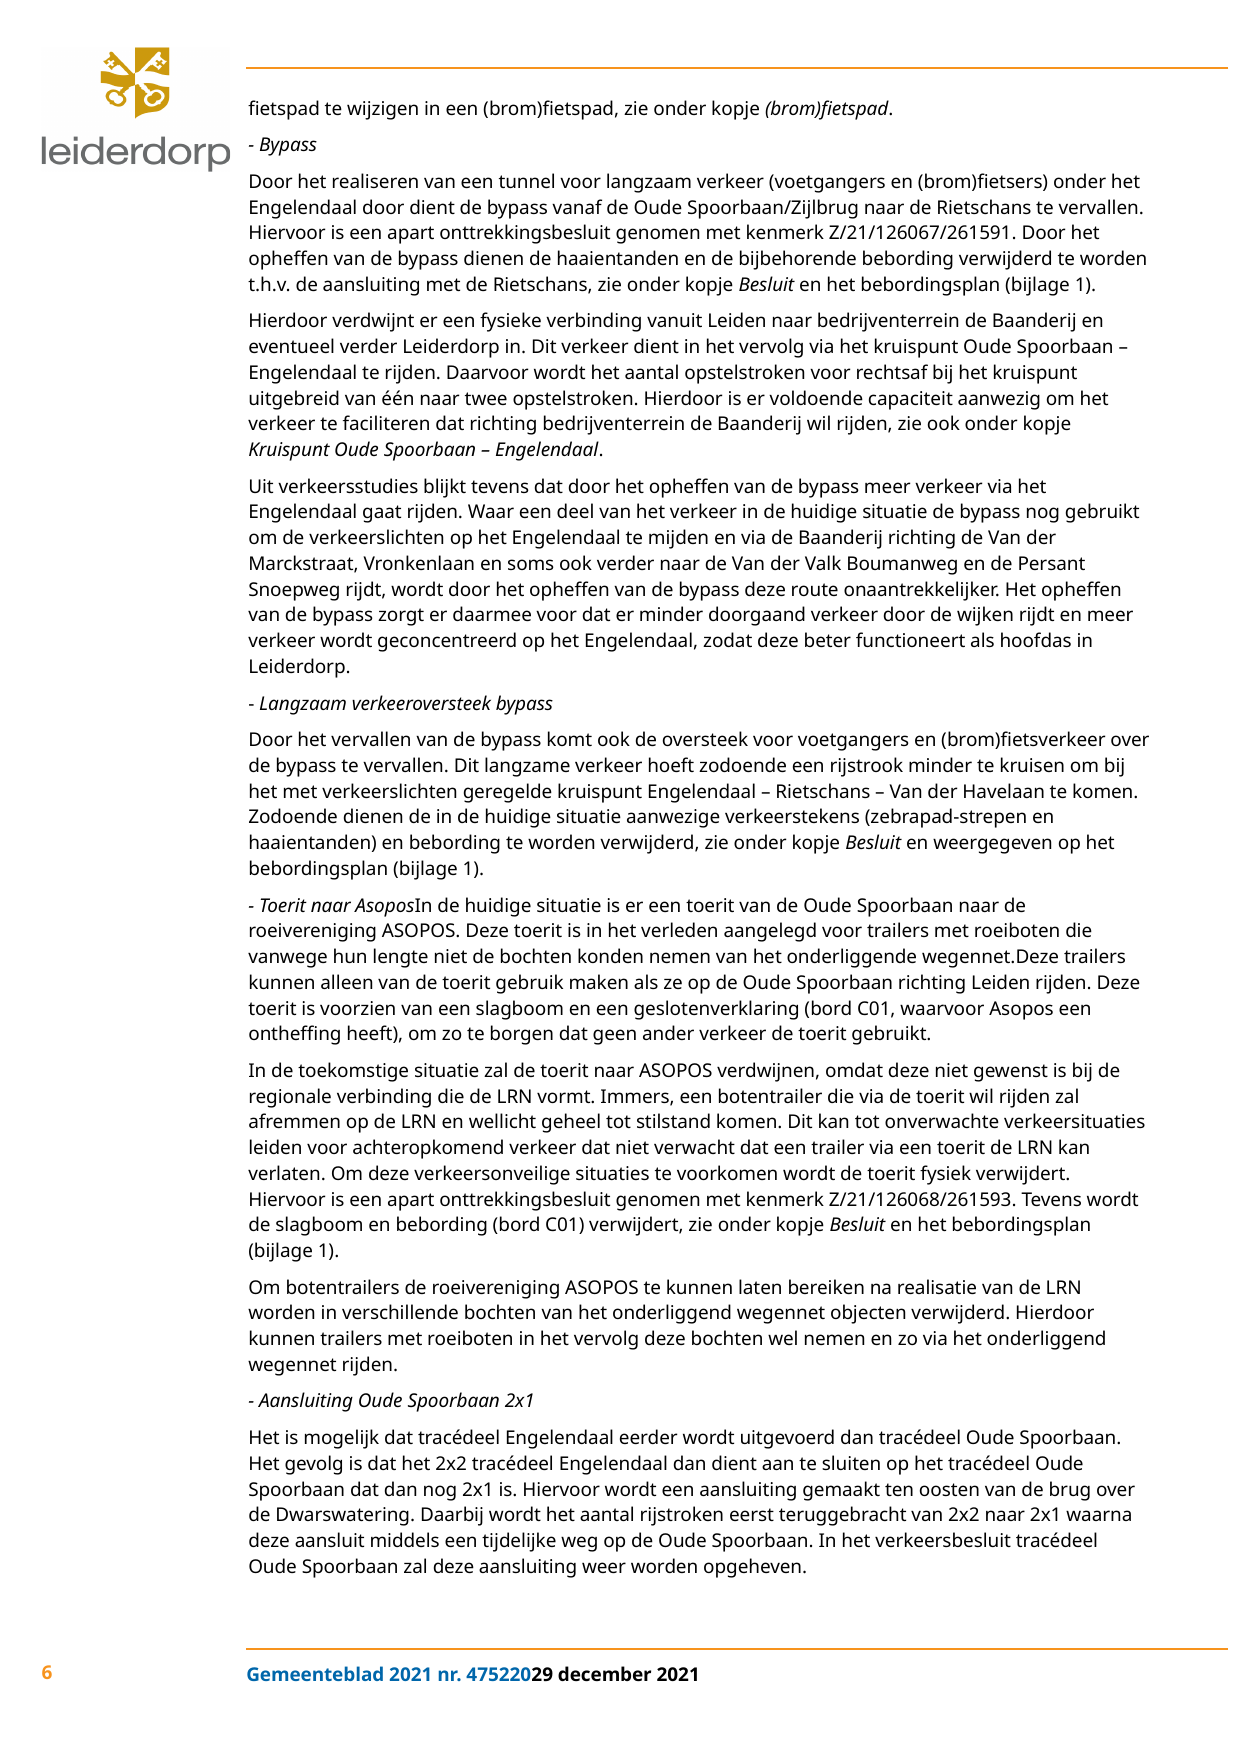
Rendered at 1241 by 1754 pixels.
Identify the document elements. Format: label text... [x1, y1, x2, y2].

picture [41, 47, 231, 172]
text fietspad te wijzigen in een (brom)fietspad, zie onder kopje (brom)fietspad. [248, 95, 1152, 121]
text Hierdoor verdwijnt er een fysieke verbinding vanuit Leiden naar bedrijventerrein de Baanderij en eventueel verder Leiderdorp in. Dit verkeer dient in het vervolg via het kruispunt Oude Spoorbaan – Engelendaal te rijden. Daarvoor wordt het aantal opstelstroken voor rechtsaf bij het kruispunt uitgebreid van één naar twee opstelstroken. Hierdoor is er voldoende capaciteit aanwezig om het verkeer te faciliteren dat richting bedrijventerrein de Baanderij wil rijden, zie ook onder kopje Kruispunt Oude Spoorbaan – Engelendaal. [248, 308, 1152, 462]
text Door het realiseren van een tunnel voor langzaam verkeer (voetgangers en (brom)fietsers) onder het Engelendaal door dient de bypass vanaf de Oude Spoorbaan/Zijlbrug naar de Rietschans te vervallen. Hiervoor is een apart onttrekkingsbesluit genomen met kenmerk Z/21/126067/261591. Door het opheffen van de bypass dienen de haaientanden en de bijbehorende bebording verwijderd te worden t.h.v. de aansluiting met de Rietschans, zie onder kopje Besluit en het bebordingsplan (bijlage 1). [248, 168, 1152, 297]
text - Bypass [248, 131, 1152, 157]
text Het is mogelijk dat tracédeel Engelendaal eerder wordt uitgevoerd dan tracédeel Oude Spoorbaan. Het gevolg is dat het 2x2 tracédeel Engelendaal dan dient aan te sluiten op het tracédeel Oude Spoorbaan dat dan nog 2x1 is. Hiervoor wordt een aansluiting gemaakt ten oosten van de brug over de Dwarswatering. Daarbij wordt het aantal rijstroken eerst teruggebracht van 2x2 naar 2x1 waarna deze aansluit middels een tijdelijke weg op de Oude Spoorbaan. In het verkeersbesluit tracédeel Oude Spoorbaan zal deze aansluiting weer worden opgeheven. [248, 1424, 1152, 1579]
text - Langzaam verkeeroversteek bypass [248, 690, 1152, 716]
text - Toerit naar AsoposIn de huidige situatie is er een toerit van de Oude Spoorbaan naar de roeivereniging ASOPOS. Deze toerit is in het verleden aangelegd voor trailers met roeiboten die vanwege hun lengte niet de bochten konden nemen van het onderliggende wegennet.Deze trailers kunnen alleen van de toerit gebruik maken als ze op de Oude Spoorbaan richting Leiden rijden. Deze toerit is voorzien van een slagboom en een geslotenverklaring (bord C01, waarvoor Asopos een ontheffing heeft), om zo te borgen dat geen ander verkeer de toerit gebruikt. [248, 892, 1152, 1046]
text Uit verkeersstudies blijkt tevens dat door het opheffen van de bypass meer verkeer via het Engelendaal gaat rijden. Waar een deel van het verkeer in de huidige situatie de bypass nog gebruikt om de verkeerslichten op het Engelendaal te mijden en via de Baanderij richting de Van der Marckstraat, Vronkenlaan en soms ook verder naar de Van der Valk Boumanweg en de Persant Snoepweg rijdt, wordt door het opheffen van de bypass deze route onaantrekkelijker. Het opheffen van de bypass zorgt er daarmee voor dat er minder doorgaand verkeer door de wijken rijdt en meer verkeer wordt geconcentreerd op het Engelendaal, zodat deze beter functioneert als hoofdas in Leiderdorp. [248, 473, 1152, 679]
text - Aansluiting Oude Spoorbaan 2x1 [248, 1388, 1152, 1413]
text Om botentrailers de roeivereniging ASOPOS te kunnen laten bereiken na realisatie van de LRN worden in verschillende bochten van het onderliggend wegennet objecten verwijderd. Hierdoor kunnen trailers met roeiboten in het vervolg deze bochten wel nemen en zo via het onderliggend wegennet rijden. [248, 1274, 1152, 1377]
text In de toekomstige situatie zal de toerit naar ASOPOS verdwijnen, omdat deze niet gewenst is bij de regionale verbinding die de LRN vormt. Immers, een botentrailer die via de toerit wil rijden zal afremmen op de LRN en wellicht geheel tot stilstand komen. Dit kan tot onverwachte verkeersituaties leiden voor achteropkomend verkeer dat niet verwacht dat een trailer via een toerit de LRN kan verlaten. Om deze verkeersonveilige situaties te voorkomen wordt de toerit fysiek verwijdert. Hiervoor is een apart onttrekkingsbesluit genomen met kenmerk Z/21/126068/261593. Tevens wordt de slagboom en bebording (bord C01) verwijdert, zie onder kopje Besluit en het bebordingsplan (bijlage 1). [248, 1057, 1152, 1263]
text Door het vervallen van de bypass komt ook de oversteek voor voetgangers en (brom)fietsverkeer over de bypass te vervallen. Dit langzame verkeer hoeft zodoende een rijstrook minder te kruisen om bij het met verkeerslichten geregelde kruispunt Engelendaal – Rietschans – Van der Havelaan te komen. Zodoende dienen de in de huidige situatie aanwezige verkeerstekens (zebrapad-strepen en haaientanden) en bebording te worden verwijderd, zie onder kopje Besluit en weergegeven op het bebordingsplan (bijlage 1). [248, 726, 1152, 881]
